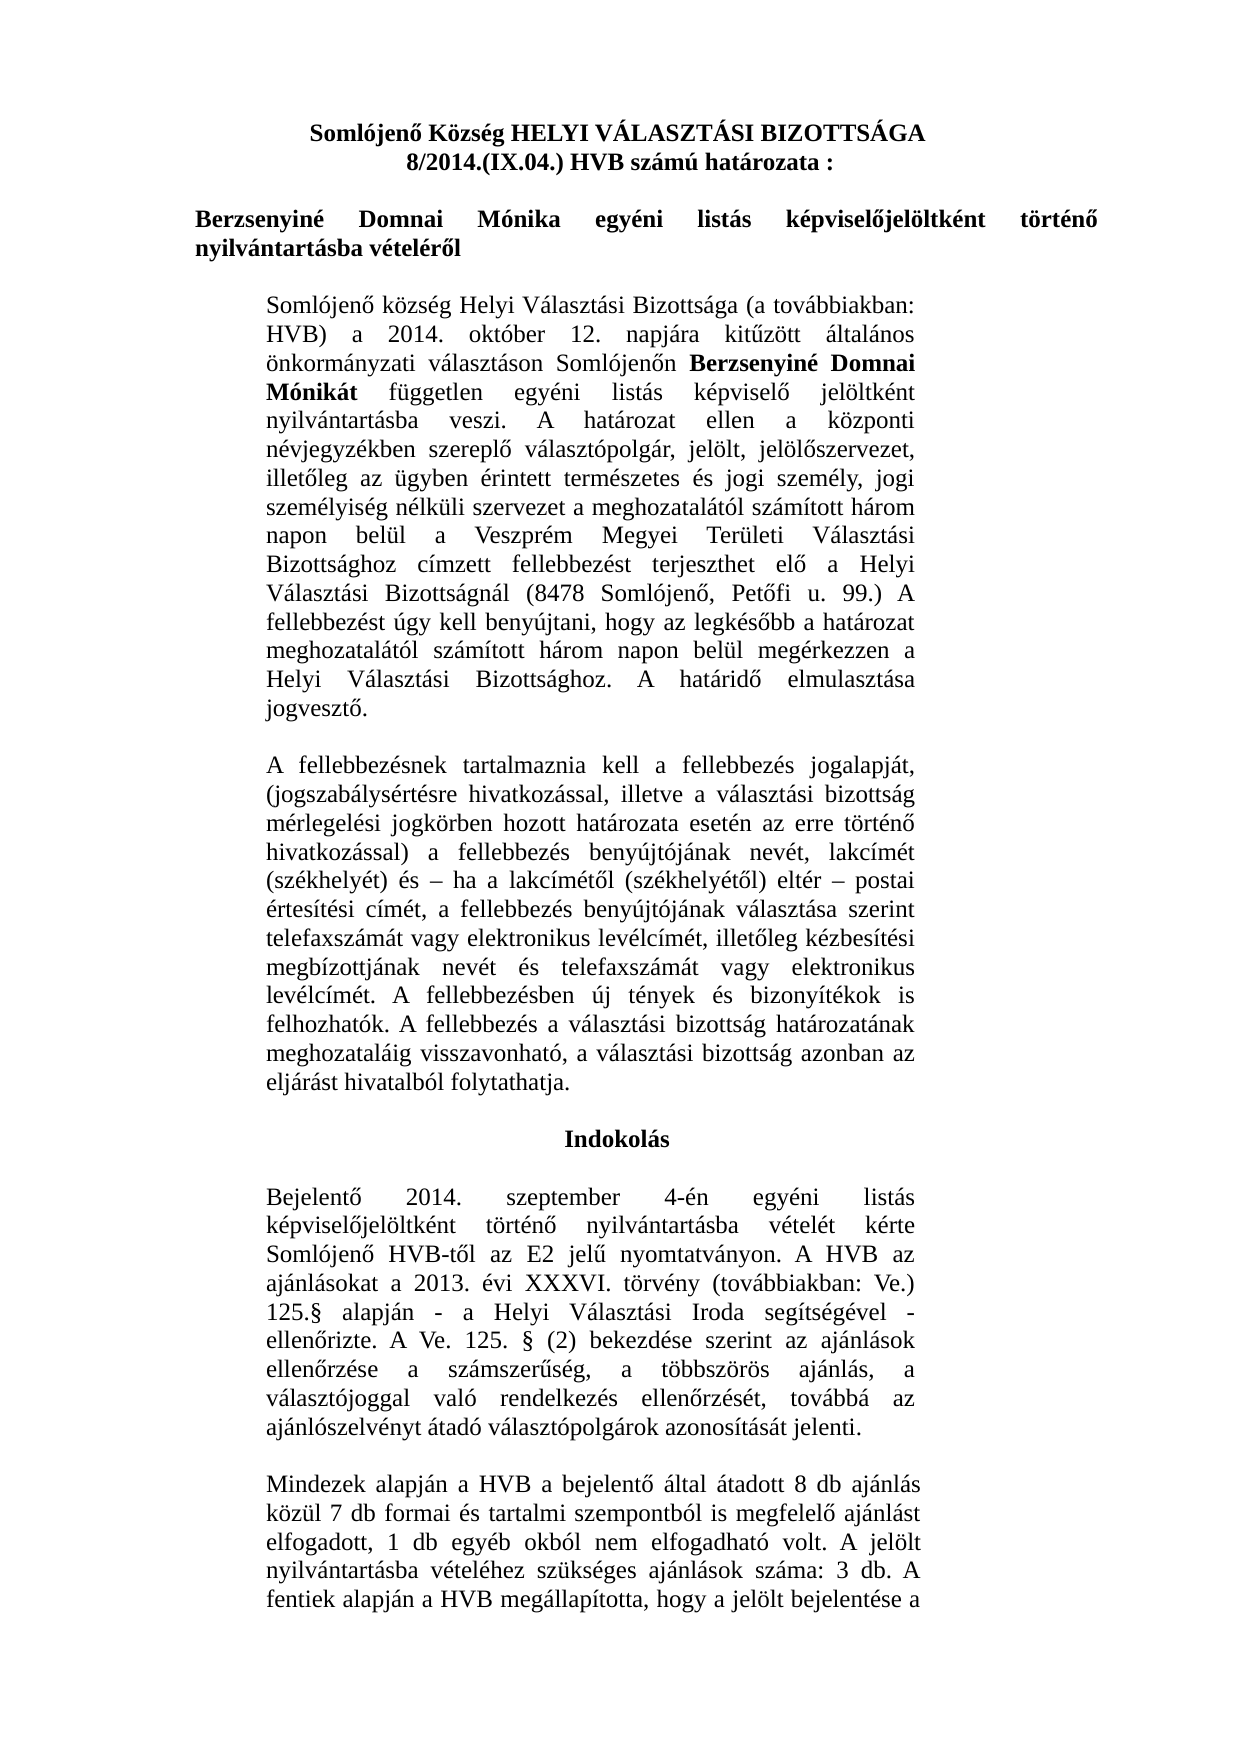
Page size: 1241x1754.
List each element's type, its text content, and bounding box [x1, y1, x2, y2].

text Bejelentő 2014. szeptember 4-én egyéni listás képviselőjelöltként történő nyilvántartásba vételét kérte Somlójenő HVB-től az E2 jelű nyomtatványon. A HVB az ajánlásokat a 2013. évi XXXVI. törvény (továbbiakban: Ve.) 125.§ alapján - a Helyi Választási Iroda segítségével - ellenőrizte. A Ve. 125. § (2) bekezdése szerint az ajánlások ellenőrzése a számszerűség, a többszörös ajánlás, a választójoggal való rendelkezés ellenőrzését, továbbá az ajánlószelvényt átadó választópolgárok azonosítását jelenti. [266, 1182, 915, 1441]
text Mindezek alapján a HVB a bejelentő által átadott 8 db ajánlás közül 7 db formai és tartalmi szempontból is megfelelő ajánlást elfogadott, 1 db egyéb okból nem elfogadható volt. A jelölt nyilvántartásba vételéhez szükséges ajánlások száma: 3 db. A fentiek alapján a HVB megállapította, hogy a jelölt bejelentése a [266, 1469, 921, 1613]
text Somlójenő Község HELYI VÁLASZTÁSI BIZOTTSÁGA [118, 118, 1122, 147]
text Somlójenő község Helyi Választási Bizottsága (a továbbiakban: HVB) a 2014. október 12. napjára kitűzött általános önkormányzati választáson Somlójenőn Berzsenyiné Domnai Mónikát független egyéni listás képviselő jelöltként nyilvántartásba veszi. A határozat ellen a központi névjegyzékben szereplő választópolgár, jelölt, jelölőszervezet, illetőleg az ügyben érintett természetes és jogi személy, jogi személyiség nélküli szervezet a meghozatalától számított három napon belül a Veszprém Megyei Területi Választási Bizottsághoz címzett fellebbezést terjeszthet elő a Helyi Választási Bizottságnál (8478 Somlójenő, Petőfi u. 99.) A fellebbezést úgy kell benyújtani, hogy az legkésőbb a határozat meghozatalától számított három napon belül megérkezzen a Helyi Választási Bizottsághoz. A határidő elmulasztása jogvesztő. [266, 291, 915, 722]
text Indokolás [118, 1124, 1122, 1153]
text A fellebbezésnek tartalmaznia kell a fellebbezés jogalapját, (jogszabálysértésre hivatkozással, illetve a választási bizottság mérlegelési jogkörben hozott határozata esetén az erre történő hivatkozással) a fellebbezés benyújtójának nevét, lakcímét (székhelyét) és – ha a lakcímétől (székhelyétől) eltér – postai értesítési címét, a fellebbezés benyújtójának választása szerint telefaxszámát vagy elektronikus levélcímét, illetőleg kézbesítési megbízottjának nevét és telefaxszámát vagy elektronikus levélcímét. A fellebbezésben új tények és bizonyítékok is felhozhatók. A fellebbezés a választási bizottság határozatának meghozataláig visszavonható, a választási bizottság azonban az eljárást hivatalból folytathatja. [266, 751, 915, 1096]
text 8/2014.(IX.04.) HVB számú határozata : [118, 147, 1122, 176]
text Berzsenyiné Domnai Mónika egyéni listás képviselőjelöltként történő nyilvántartásba vételéről [195, 204, 1098, 262]
